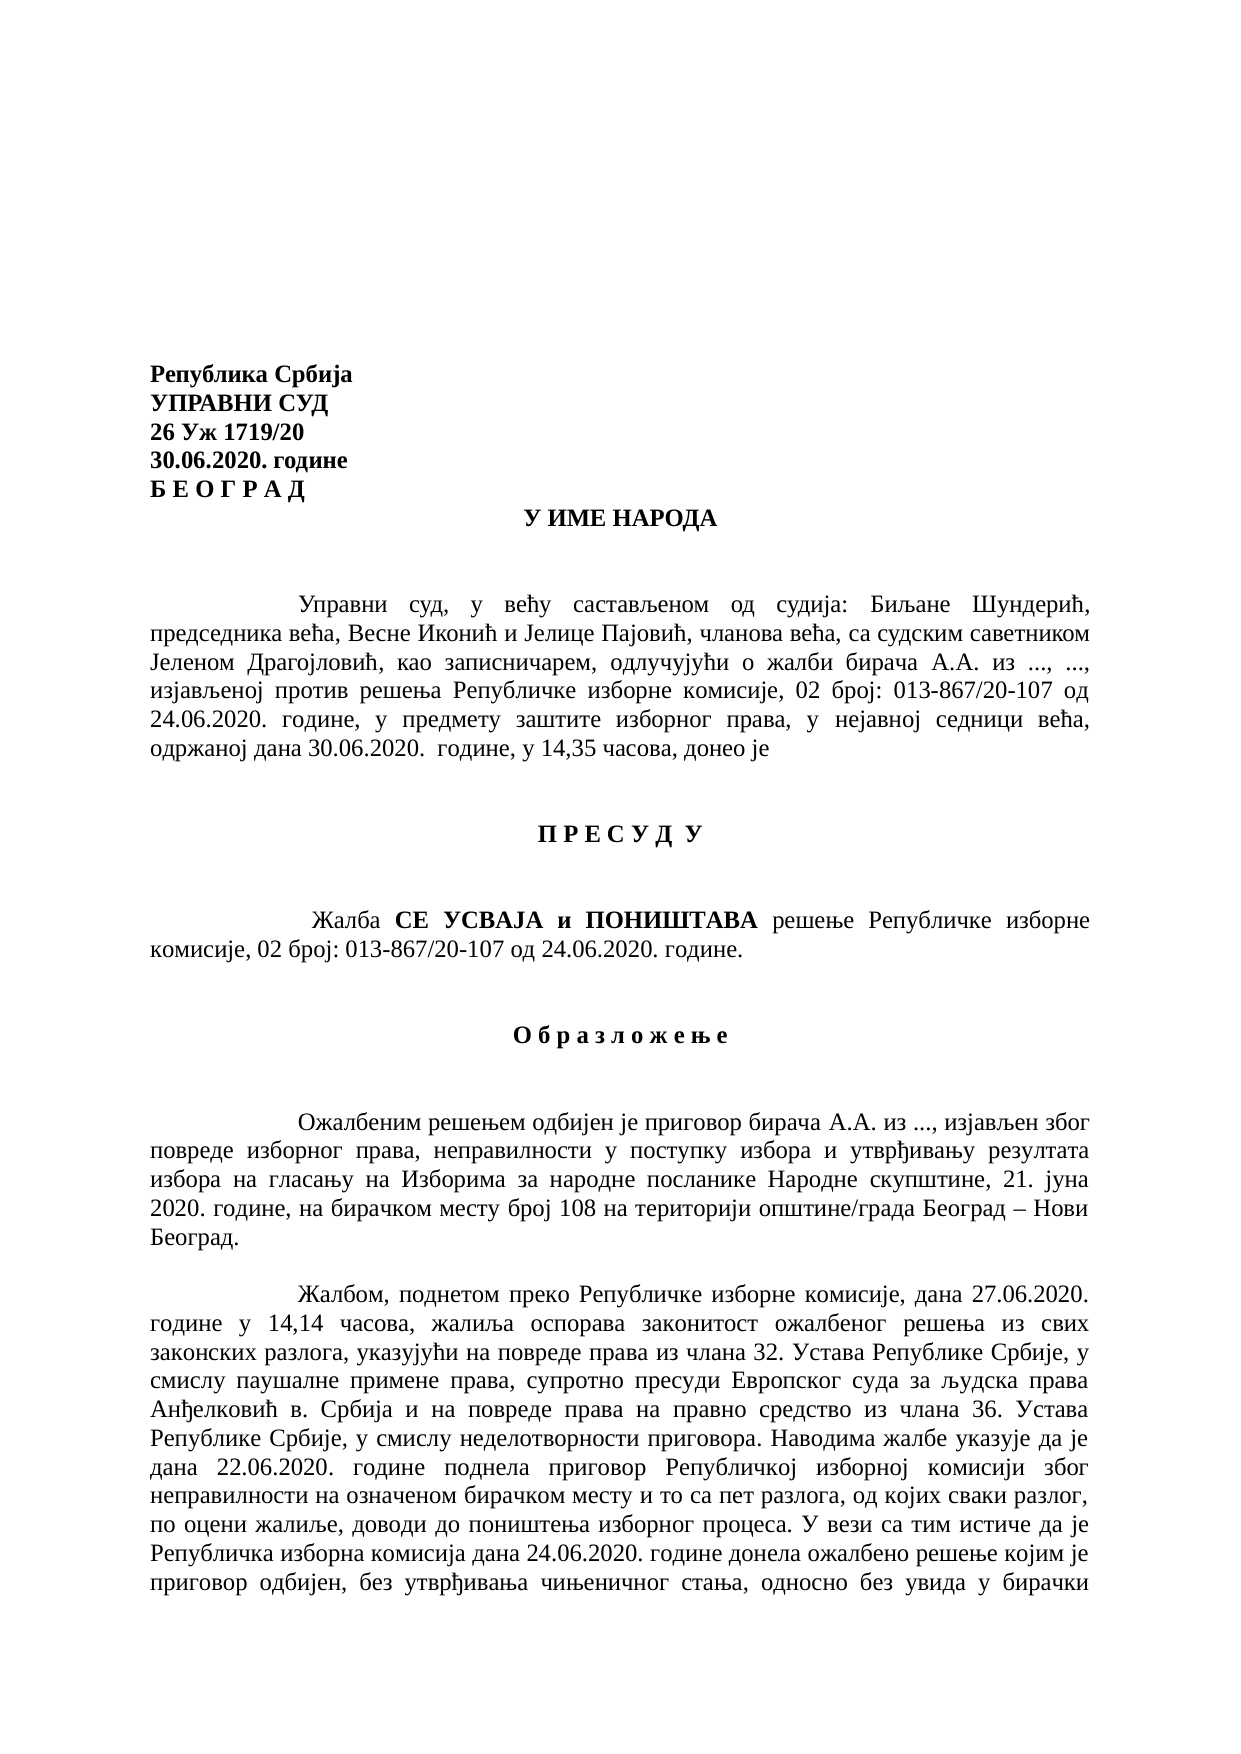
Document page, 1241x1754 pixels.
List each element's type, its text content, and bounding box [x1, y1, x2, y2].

text О б р а з л о ж е њ е [150, 1020, 1090, 1049]
text Б Е О Г Р А Д [150, 474, 1090, 503]
text Република Србија [150, 148, 1090, 388]
text УПРАВНИ СУД [150, 388, 1090, 417]
text Жалбом, поднетом преко Републичке изборне комисије, дана 27.06.2020. године у 14,14 часова, жалиља оспорава законитост ожалбеног решења из свих законских разлога, указујући на повреде права из члана 32. Устава Републике Србије, у смислу паушалне примене права, супротно пресуди Европског суда за људска права Анђелковић в. Србија и на повреде права на правно средство из члана 36. Устава Републике Србије, у смислу неделотворности приговора. Наводима жалбе указује да је дана 22.06.2020. године поднела приговор Републичкоj изборној комисији због неправилности на означеном бирачком месту и то са пет разлога, од којих сваки разлог, по оцени жалиље, доводи до поништења изборног процеса. У вези са тим истиче да је Републичка изборна комисија дана 24.06.2020. године донела ожалбено решење којим је приговор одбијен, без утврђивања чињеничног стања, односно без увида у бирачки [150, 1279, 1090, 1595]
text 26 Уж 1719/20 [150, 417, 1090, 445]
text Управни суд, у већу састављеном од судија: Биљане Шундерић, председника већа, Весне Иконић и Јелице Пајовић, чланова већа, са судским саветником Јеленом Драгојловић, као записничарем, одлучујући о жалби бирача А.А. из ..., ..., изјављеној против решења Републичке изборне комисије, 02 број: 013-867/20-107 од 24.06.2020. године, у предмету заштите изборног права, у нејавној седници већа, одржаној дана 30.06.2020. године, у 14,35 часова, донео је [150, 589, 1090, 762]
text Ожалбеним решењем одбијен је приговор бирача А.А. из ..., изјављен због повреде изборног права, неправилности у поступку избора и утврђивању резултата избора на гласању на Изборима за народне посланике Народне скупштине, 21. јуна 2020. године, на бирачком месту број 108 на територији општине/града Београд – Нови Београд. [150, 1107, 1090, 1250]
text П Р Е С У Д У [150, 819, 1090, 848]
text 30.06.2020. године [150, 445, 1090, 474]
text У ИМЕ НАРОДА [150, 503, 1090, 532]
text Жалба СЕ УСВАЈА и ПОНИШТАВА решење Републичке изборне комисије, 02 број: 013-867/20-107 од 24.06.2020. године. [150, 905, 1090, 963]
